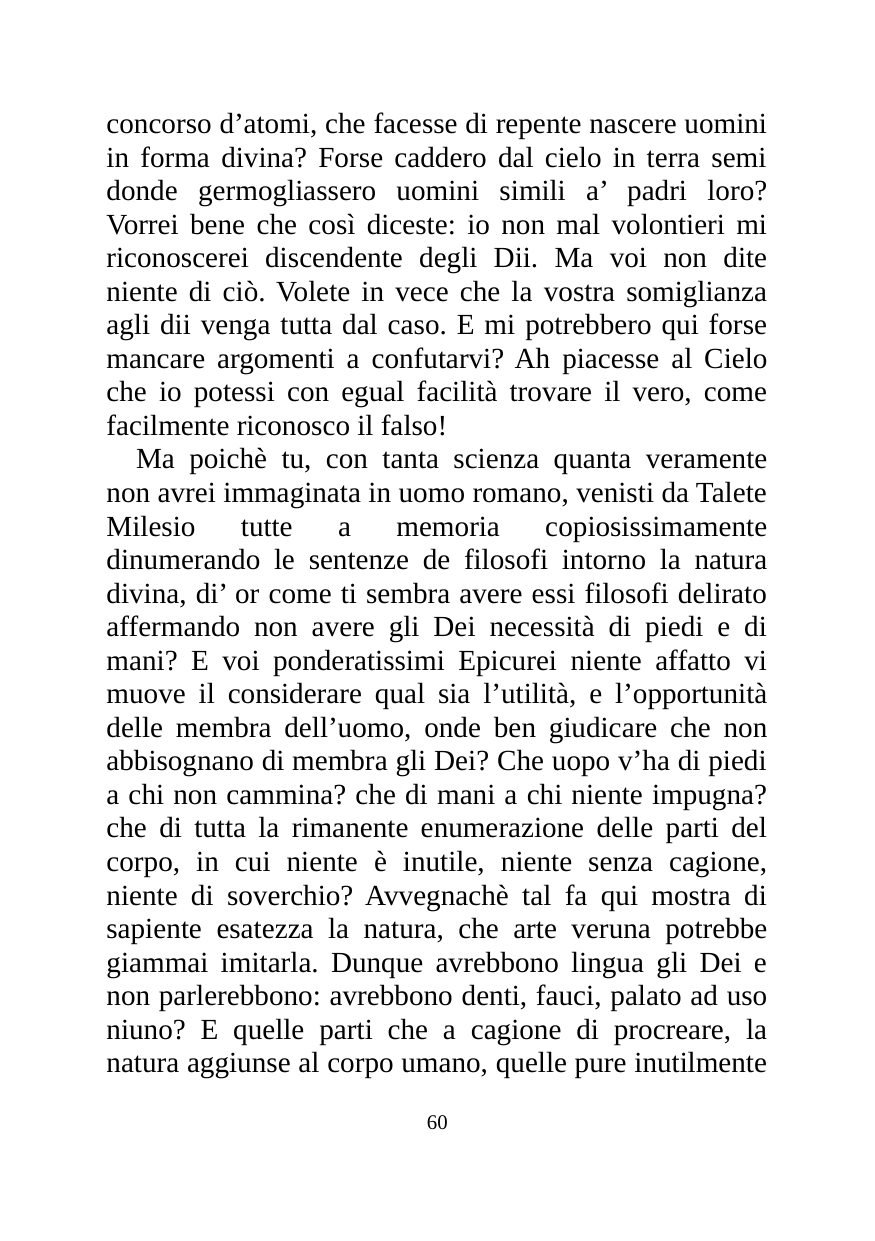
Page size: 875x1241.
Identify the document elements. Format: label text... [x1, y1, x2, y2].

text Ma poichè tu, con tanta scienza quanta veramente non avrei immaginata in uomo romano, venisti da Talete Milesio tutte a memoria copiosissimamente dinumerando le sentenze de filosofi intorno la natura divina, di’ or come ti sembra avere essi filosofi delirato affermando non avere gli Dei necessità di piedi e di mani? E voi ponderatissimi Epicurei niente affatto vi muove il considerare qual sia l’utilità, e l’opportunità delle membra dell’uomo, onde ben giudicare che non abbisognano di membra gli Dei? Che uopo v’ha di piedi a chi non cammina? che di mani a chi niente impugna? che di tutta la rimanente enumerazione delle parti del corpo, in cui niente è inutile, niente senza cagione, niente di soverchio? Avvegnachè tal fa qui mostra di sapiente esatezza la natura, che arte veruna potrebbe giammai imitarla. Dunque avrebbono lingua gli Dei e non parlerebbono: avrebbono denti, fauci, palato ad uso niuno? E quelle parti che a cagione di procreare, la natura aggiunse al corpo umano, quelle pure inutilmente [106, 442, 768, 1079]
text concorso d’atomi, che facesse di repente nascere uomini in forma divina? Forse caddero dal cielo in terra semi donde germogliassero uomini simili a’ padri loro? Vorrei bene che così diceste: io non mal volontieri mi riconoscerei discendente degli Dii. Ma voi non dite niente di ciò. Volete in vece che la vostra somiglianza agli dii venga tutta dal caso. E mi potrebbero qui forse mancare argomenti a confutarvi? Ah piacesse al Cielo che io potessi con egual facilità trovare il vero, come facilmente riconosco il falso! [106, 106, 768, 442]
